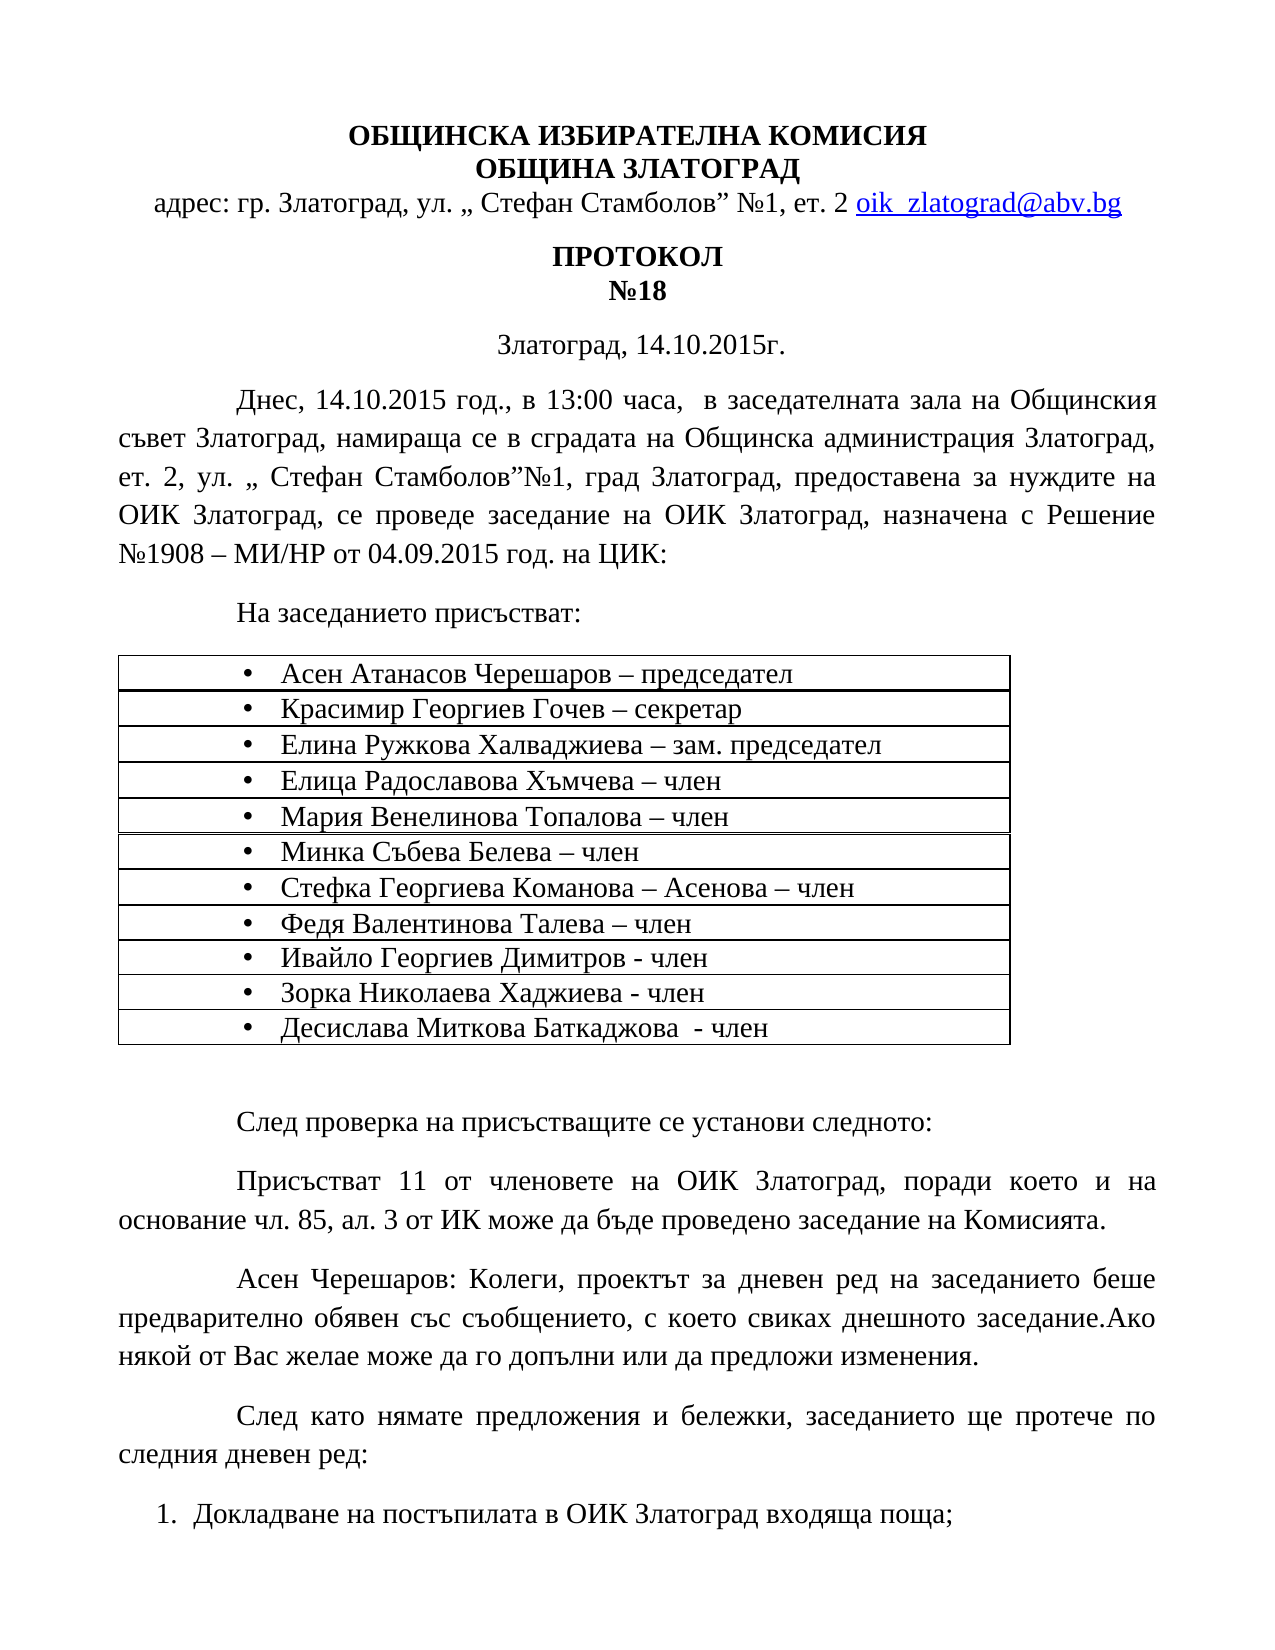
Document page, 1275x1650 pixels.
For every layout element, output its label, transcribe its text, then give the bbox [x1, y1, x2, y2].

table_cell Елина Ружкова Халваджиева – зам. председател [119, 727, 1009, 761]
table_cell Десислава Миткова Баткаджова - член [119, 1010, 1009, 1044]
list Докладване на постъпилата в ОИК Златоград входяща поща; [156, 1496, 1157, 1529]
table_cell Красимир Георгиев Гочев – секретар [119, 692, 1009, 725]
text ОБЩИНСКА ИЗБИРАТЕЛНА КОМИСИЯ ОБЩИНА ЗЛАТОГРАД адрес: гр. Златоград, ул. „ Стефан Стамболов” №1, ет. 2 oik_zlatograd@abv.bg [118, 118, 1157, 219]
table_cell Мария Венелинова Топалова – член [119, 799, 1009, 832]
text Днес, 14.10.2015 год., в 13:00 часа, в заседателната зала на Общинския съвет Златоград, намираща се в сградата на Общинска администрация Златоград, ет. 2, ул. „ Стефан Стамболов”№1, град Златоград, предоставена за нуждите на ОИК Златоград, се проведе заседание на ОИК Златоград, назначена с Решение №1908 – МИ/НР от 04.09.2015 год. на ЦИК: [118, 382, 1157, 569]
text След като нямате предложения и бележки, заседанието ще протече по следния дневен ред: [118, 1398, 1157, 1470]
table_header Асен Атанасов Черешаров – председател [119, 656, 1009, 689]
text ПРОТОКОЛ №18 [118, 239, 1157, 307]
table_cell Зорка Николаева Хаджиева - член [119, 975, 1009, 1009]
text Златоград, 14.10.2015г. [118, 327, 1157, 361]
table_cell Ивайло Георгиев Димитров - член [119, 941, 1009, 974]
table_cell Елица Радославова Хъмчева – член [119, 763, 1009, 797]
table_cell Минка Събева Белева – член [119, 835, 1009, 868]
table_cell Стефка Георгиева Команова – Асенова – член [119, 870, 1009, 904]
text След проверка на присъстващите се установи следното: [118, 1104, 1157, 1138]
table_cell Федя Валентинова Талева – член [119, 906, 1009, 939]
text Присъстват 11 от членовете на ОИК Златоград, поради което и на основание чл. 85, ал. 3 от ИК може да бъде проведено заседание на Комисията. [118, 1163, 1157, 1236]
text Асен Черешаров: Колеги, проектът за дневен ред на заседанието беше предварително обявен със съобщението, с което свиках днешното заседание.Ако някой от Вас желае може да го допълни или да предложи изменения. [118, 1261, 1157, 1372]
text На заседанието присъстват: [118, 595, 1157, 629]
